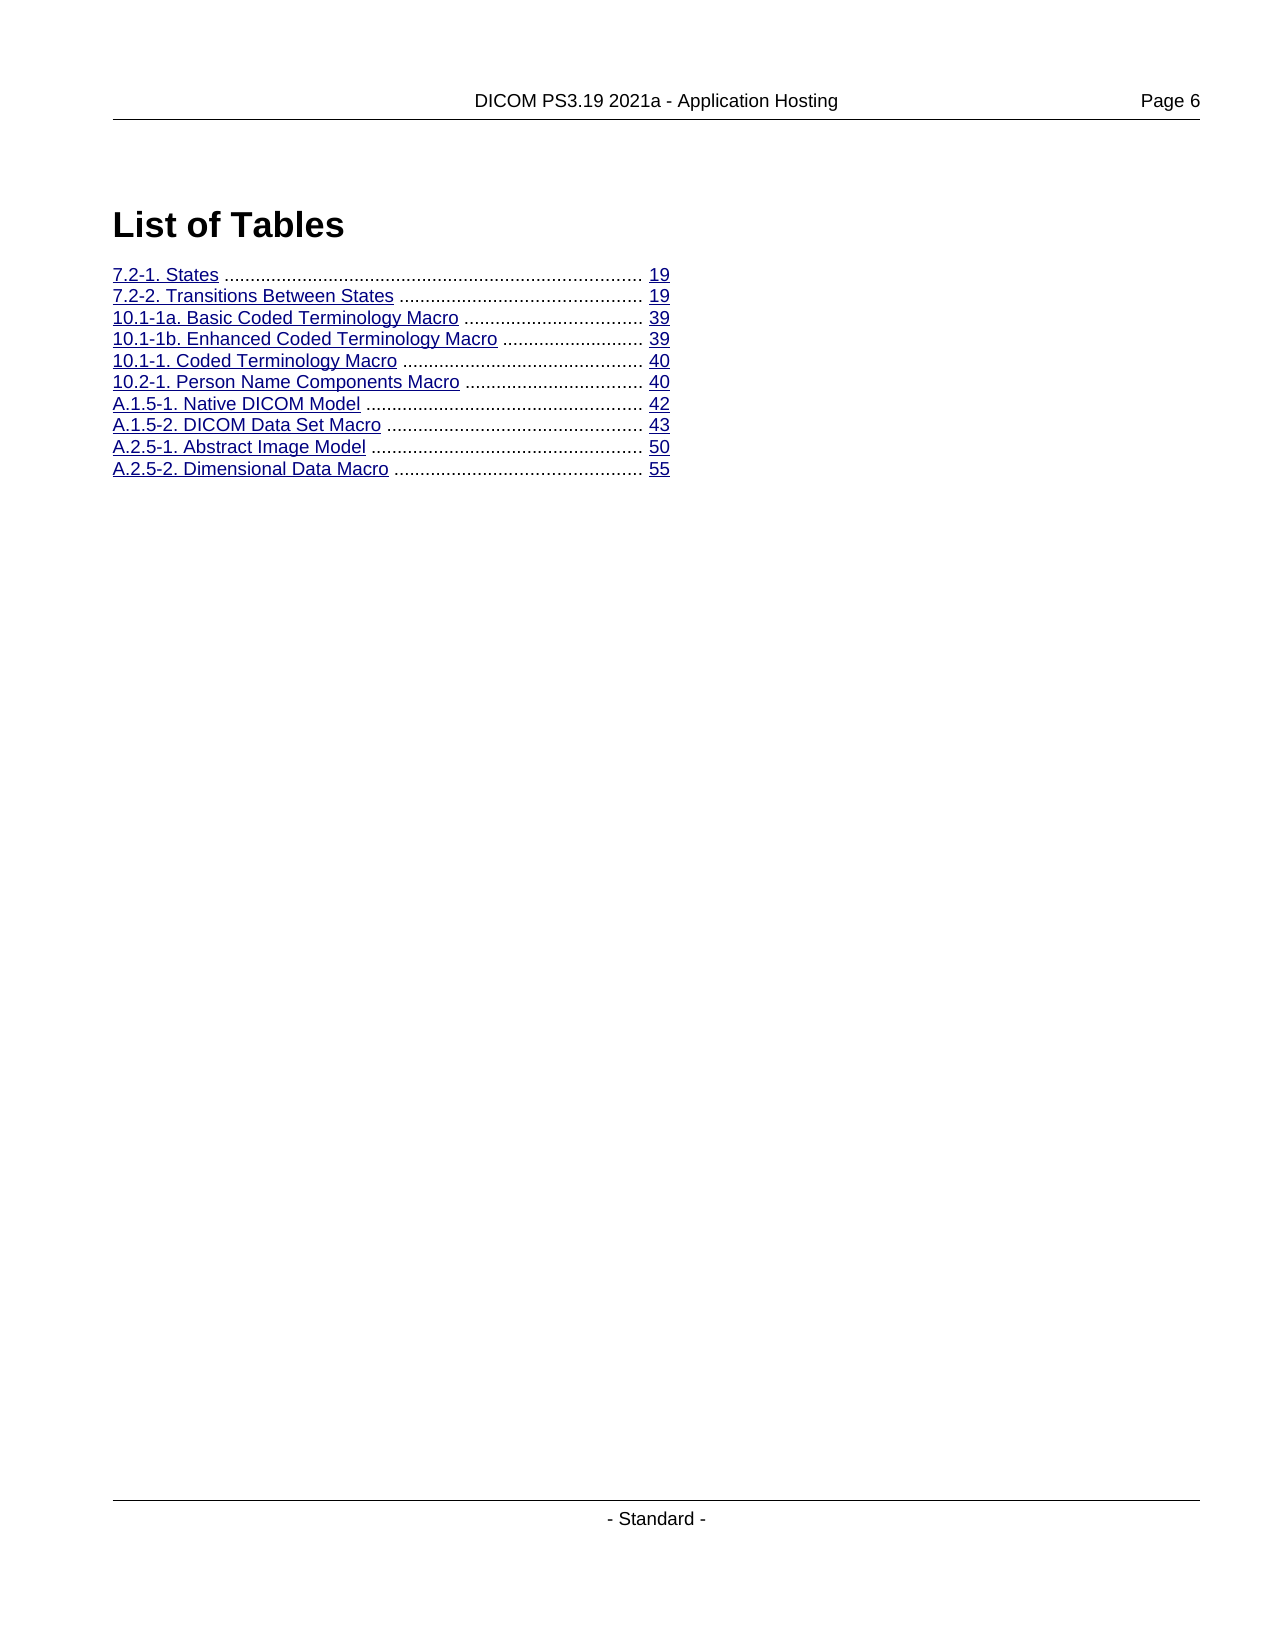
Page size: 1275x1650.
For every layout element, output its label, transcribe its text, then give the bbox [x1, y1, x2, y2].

text A.1.5-1. Native DICOM Model 0 [112, 393, 1175, 414]
text 7.2-1. States 0 [112, 263, 1175, 285]
text A.2.5-2. Dimensional Data Macro 0 [112, 457, 1175, 479]
text A.2.5-1. Abstract Image Model 0 [112, 436, 1175, 457]
text 7.2-2. Transitions Between States 0 [112, 285, 1175, 306]
text 10.1-1b. Enhanced Coded Terminology Macro 0 [112, 328, 1175, 349]
text 10.1-1. Coded Terminology Macro 0 [112, 349, 1175, 371]
text 10.2-1. Person Name Components Macro 0 [112, 371, 1175, 393]
text List of Tables [112, 204, 1200, 245]
text A.1.5-2. DICOM Data Set Macro 0 [112, 414, 1175, 436]
text 10.1-1a. Basic Coded Terminology Macro 0 [112, 306, 1175, 328]
